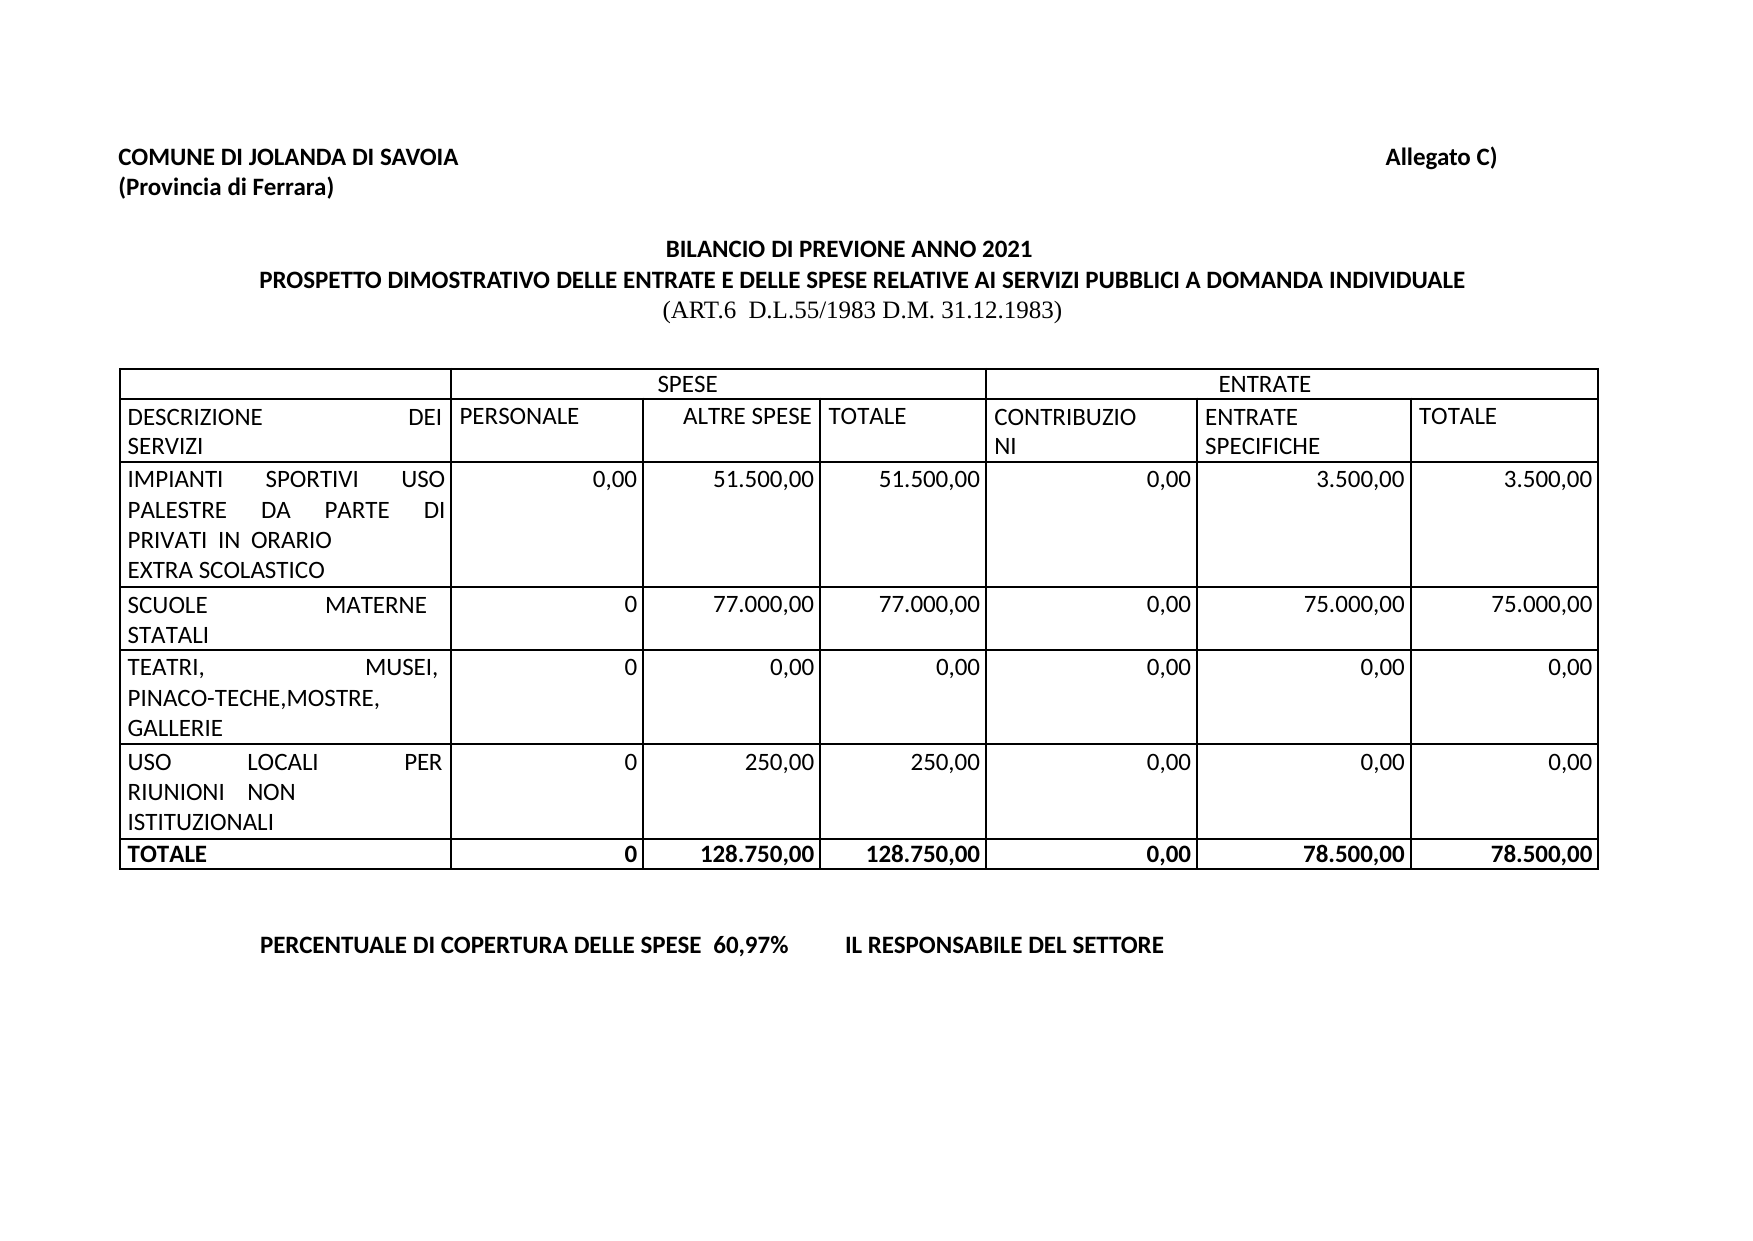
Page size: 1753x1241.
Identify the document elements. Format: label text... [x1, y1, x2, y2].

table_cell 0 [452, 651, 642, 743]
table_cell TOTALE [121, 840, 450, 868]
table_cell 128.750,00 [644, 840, 819, 868]
table_cell 0,00 [987, 745, 1196, 837]
table_header ENTRATE [987, 370, 1597, 398]
table_cell ENTRATE SPECIFICHE [1198, 400, 1410, 461]
table_cell 250,00 [821, 745, 985, 837]
table_cell TEATRI, MUSEI, PINACO-TECHE,MOSTRE, GALLERIE [121, 651, 450, 743]
table_cell TOTALE [1412, 400, 1597, 461]
table_cell 75.000,00 [1198, 588, 1410, 649]
table_cell 0 [452, 840, 642, 868]
table_cell 0 [452, 588, 642, 649]
table_cell DESCRIZIONE DEI SERVIZI [121, 400, 450, 461]
text (ART.6 D.L.55/1983 D.M. 31.12.1983) [175, 295, 1549, 324]
table_cell IMPIANTI SPORTIVI USO PALESTRE DA PARTE DI PRIVATI IN ORARIO EXTRA SCOLASTICO [121, 463, 450, 586]
table_cell CONTRIBUZIO NI [987, 400, 1196, 461]
text BILANCIO DI PREVIONE ANNO 2021 [666, 233, 1617, 264]
table_cell 51.500,00 [821, 463, 985, 586]
table_cell 51.500,00 [644, 463, 819, 586]
table_cell 0,00 [644, 651, 819, 743]
table_cell 0 [452, 745, 642, 837]
table_header [121, 370, 450, 398]
table_cell 78.500,00 [1198, 840, 1410, 868]
table_cell 0,00 [452, 463, 642, 586]
table_cell 0,00 [1412, 651, 1597, 743]
table_cell 0,00 [821, 651, 985, 743]
table_cell 77.000,00 [644, 588, 819, 649]
table_cell 75.000,00 [1412, 588, 1597, 649]
table_cell 0,00 [987, 463, 1196, 586]
table_cell 250,00 [644, 745, 819, 837]
table_cell 0,00 [987, 840, 1196, 868]
text PROSPETTO DIMOSTRATIVO DELLE ENTRATE E DELLE SPESE RELATIVE AI SERVIZI PUBBLICI A DOMANDA INDIVIDUALE [175, 264, 1549, 294]
text PERCENTUALE DI COPERTURA DELLE SPESE 60,97% IL RESPONSABILE DEL SETTORE [106, 929, 1617, 959]
table_cell 0,00 [987, 651, 1196, 743]
text COMUNE DI JOLANDA DI SAVOIA Allegato C) [118, 141, 1617, 171]
table_cell 77.000,00 [821, 588, 985, 649]
table_cell PERSONALE [452, 400, 642, 461]
table_cell SCUOLE MATERNE STATALI [121, 588, 450, 649]
table_cell 0,00 [1198, 745, 1410, 837]
table_cell 0,00 [1198, 651, 1410, 743]
table_header SPESE [452, 370, 985, 398]
table_cell 3.500,00 [1412, 463, 1597, 586]
table_cell 3.500,00 [1198, 463, 1410, 586]
table_cell ALTRE SPESE [644, 400, 819, 461]
table_cell 0,00 [987, 588, 1196, 649]
table_cell 128.750,00 [821, 840, 985, 868]
table_cell USO LOCALI PER RIUNIONI NON ISTITUZIONALI [121, 745, 450, 837]
table_cell TOTALE [821, 400, 985, 461]
text (Provincia di Ferrara) [118, 171, 1617, 202]
table_cell 0,00 [1412, 745, 1597, 837]
table_cell 78.500,00 [1412, 840, 1597, 868]
